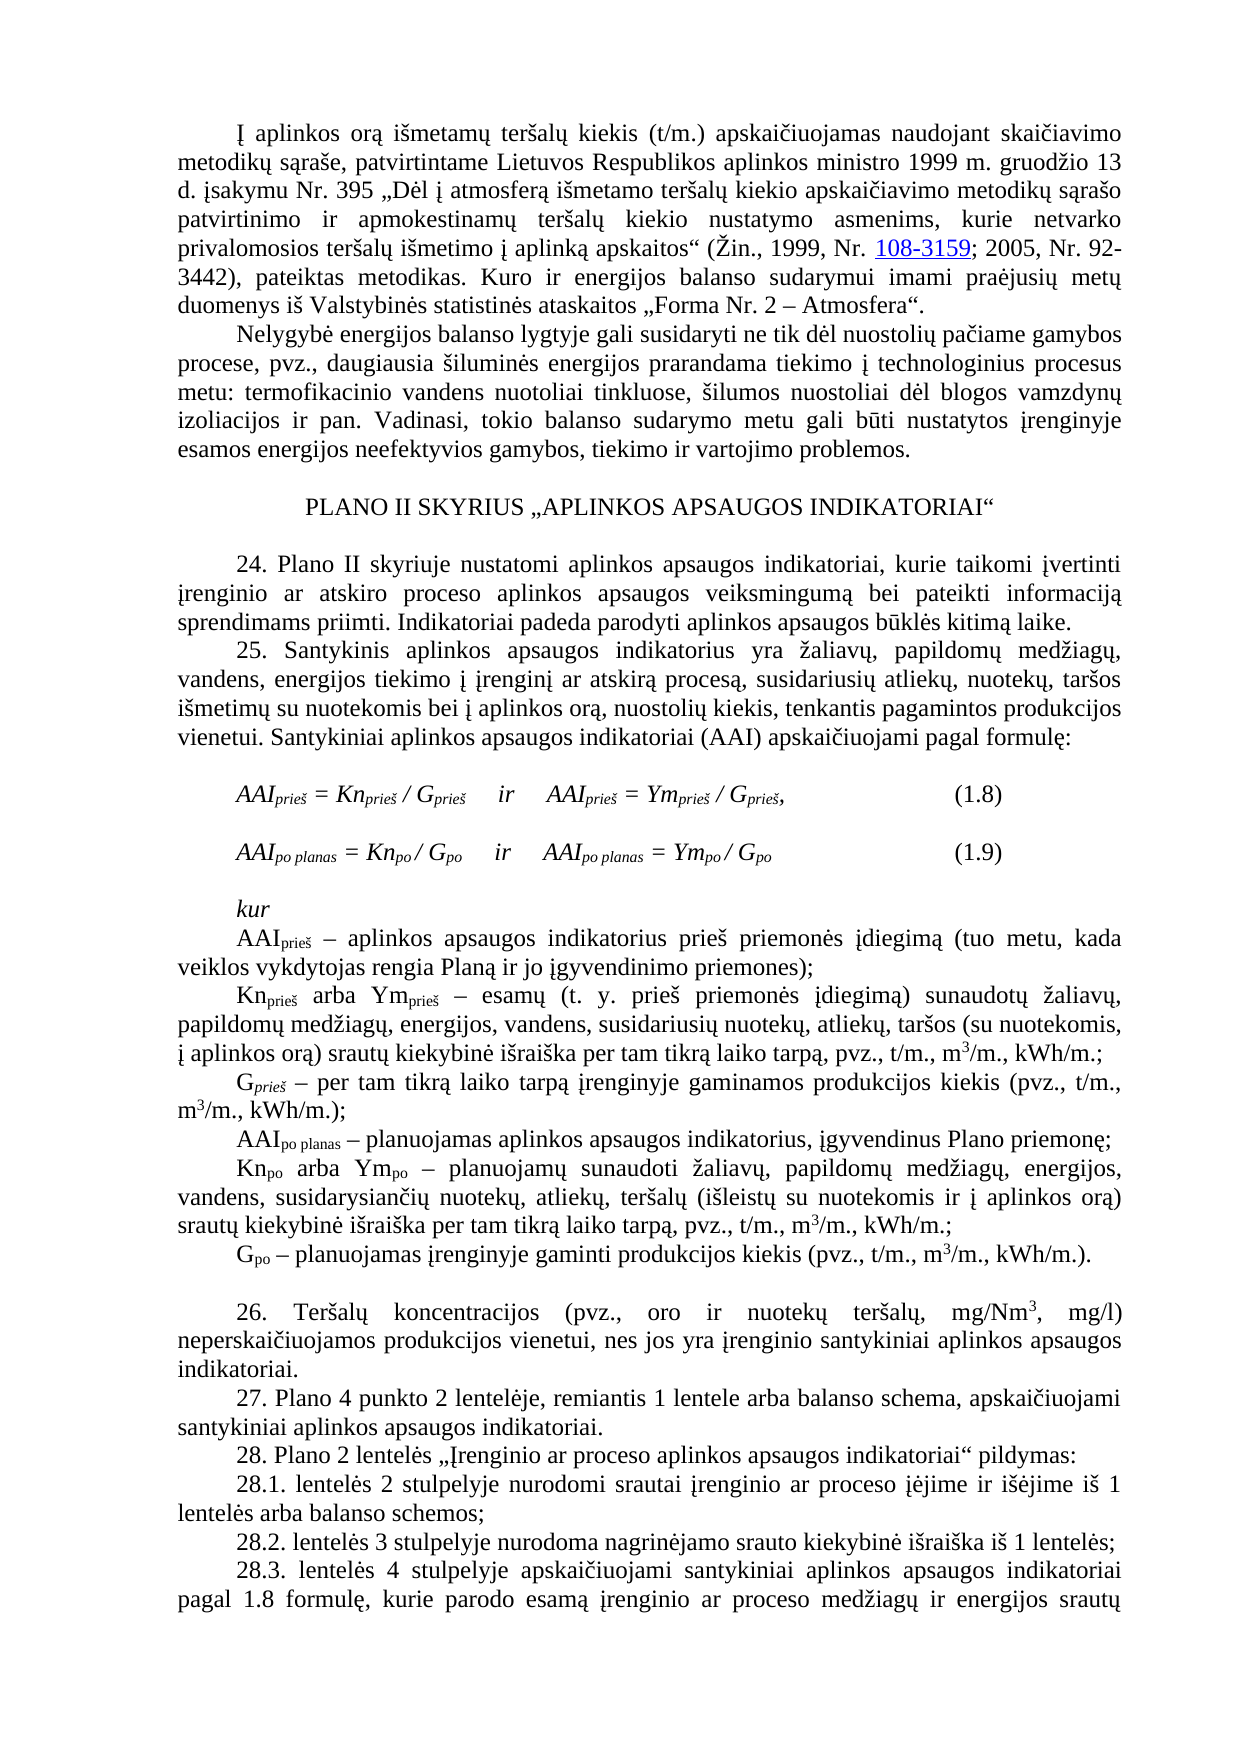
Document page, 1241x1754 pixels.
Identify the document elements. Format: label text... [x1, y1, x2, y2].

text PLANO II SKYRIUS „APLINKOS APSAUGOS INDIKATORIAI“ [177, 492, 1122, 521]
text AAIprieš = Knprieš / Gprieš ir AAIprieš = Ymprieš / Gprieš, (1.8) [177, 779, 1122, 808]
text 26. Teršalų koncentracijos (pvz., oro ir nuotekų teršalų, mg/Nm3, mg/l) neperskaičiuojamos produkcijos vienetui, nes jos yra įrenginio santykiniai aplinkos apsaugos indikatoriai. [177, 1297, 1122, 1383]
text 27. Plano 4 punkto 2 lentelėje, remiantis 1 lentele arba balanso schema, apskaičiuojami santykiniai aplinkos apsaugos indikatoriai. [177, 1383, 1122, 1441]
text Knpo arba Ympo – planuojamų sunaudoti žaliavų, papildomų medžiagų, energijos, vandens, susidarysiančių nuotekų, atliekų, teršalų (išleistų su nuotekomis ir į aplinkos orą) srautų kiekybinė išraiška per tam tikrą laiko tarpą, pvz., t/m., m3/m., kWh/m.; [177, 1153, 1122, 1239]
text AAIpo planas – planuojamas aplinkos apsaugos indikatorius, įgyvendinus Plano priemonę; [177, 1124, 1122, 1153]
text 25. Santykinis aplinkos apsaugos indikatorius yra žaliavų, papildomų medžiagų, vandens, energijos tiekimo į įrenginį ar atskirą procesą, susidariusių atliekų, nuotekų, taršos išmetimų su nuotekomis bei į aplinkos orą, nuostolių kiekis, tenkantis pagamintos produkcijos vienetui. Santykiniai aplinkos apsaugos indikatoriai (AAI) apskaičiuojami pagal formulę: [177, 636, 1122, 751]
text 28.1. lentelės 2 stulpelyje nurodomi srautai įrenginio ar proceso įėjime ir išėjime iš 1 lentelės arba balanso schemos; [177, 1469, 1122, 1527]
text 24. Plano II skyriuje nustatomi aplinkos apsaugos indikatoriai, kurie taikomi įvertinti įrenginio ar atskiro proceso aplinkos apsaugos veiksmingumą bei pateikti informaciją sprendimams priimti. Indikatoriai padeda parodyti aplinkos apsaugos būklės kitimą laike. [177, 549, 1122, 636]
text 28. Plano 2 lentelės „Įrenginio ar proceso aplinkos apsaugos indikatoriai“ pildymas: [177, 1441, 1122, 1469]
text Nelygybė energijos balanso lygtyje gali susidaryti ne tik dėl nuostolių pačiame gamybos procese, pvz., daugiausia šiluminės energijos prarandama tiekimo į technologinius procesus metu: termofikacinio vandens nuotoliai tinkluose, šilumos nuostoliai dėl blogos vamzdynų izoliacijos ir pan. Vadinasi, tokio balanso sudarymo metu gali būti nustatytos įrenginyje esamos energijos neefektyvios gamybos, tiekimo ir vartojimo problemos. [177, 319, 1122, 463]
text AAIpo planas = Knpo / Gpo ir AAIpo planas = Ympo / Gpo (1.9) [177, 837, 1122, 866]
text Knprieš arba Ymprieš – esamų (t. y. prieš priemonės įdiegimą) sunaudotų žaliavų, papildomų medžiagų, energijos, vandens, susidariusių nuotekų, atliekų, taršos (su nuotekomis, į aplinkos orą) srautų kiekybinė išraiška per tam tikrą laiko tarpą, pvz., t/m., m3/m., kWh/m.; [177, 981, 1122, 1067]
text Gprieš – per tam tikrą laiko tarpą įrenginyje gaminamos produkcijos kiekis (pvz., t/m., m3/m., kWh/m.); [177, 1067, 1122, 1124]
text kur [177, 894, 1122, 923]
text AAIprieš – aplinkos apsaugos indikatorius prieš priemonės įdiegimą (tuo metu, kada veiklos vykdytojas rengia Planą ir jo įgyvendinimo priemones); [177, 923, 1122, 981]
text 28.3. lentelės 4 stulpelyje apskaičiuojami santykiniai aplinkos apsaugos indikatoriai pagal 1.8 formulę, kurie parodo esamą įrenginio ar proceso medžiagų ir energijos srautų [177, 1556, 1122, 1613]
text Į aplinkos orą išmetamų teršalų kiekis (t/m.) apskaičiuojamas naudojant skaičiavimo metodikų sąraše, patvirtintame Lietuvos Respublikos aplinkos ministro 1999 m. gruodžio 13 d. įsakymu Nr. 395 „Dėl į atmosferą išmetamo teršalų kiekio apskaičiavimo metodikų sąrašo patvirtinimo ir apmokestinamų teršalų kiekio nustatymo asmenims, kurie netvarko privalomosios teršalų išmetimo į aplinką apskaitos“ (Žin., 1999, Nr. 108-3159; 2005, Nr. 92-3442), pateiktas metodikas. Kuro ir energijos balanso sudarymui imami praėjusių metų duomenys iš Valstybinės statistinės ataskaitos „Forma Nr. 2 – Atmosfera“. [177, 118, 1122, 319]
text Gpo – planuojamas įrenginyje gaminti produkcijos kiekis (pvz., t/m., m3/m., kWh/m.). [177, 1239, 1122, 1268]
text 28.2. lentelės 3 stulpelyje nurodoma nagrinėjamo srauto kiekybinė išraiška iš 1 lentelės; [177, 1527, 1122, 1556]
